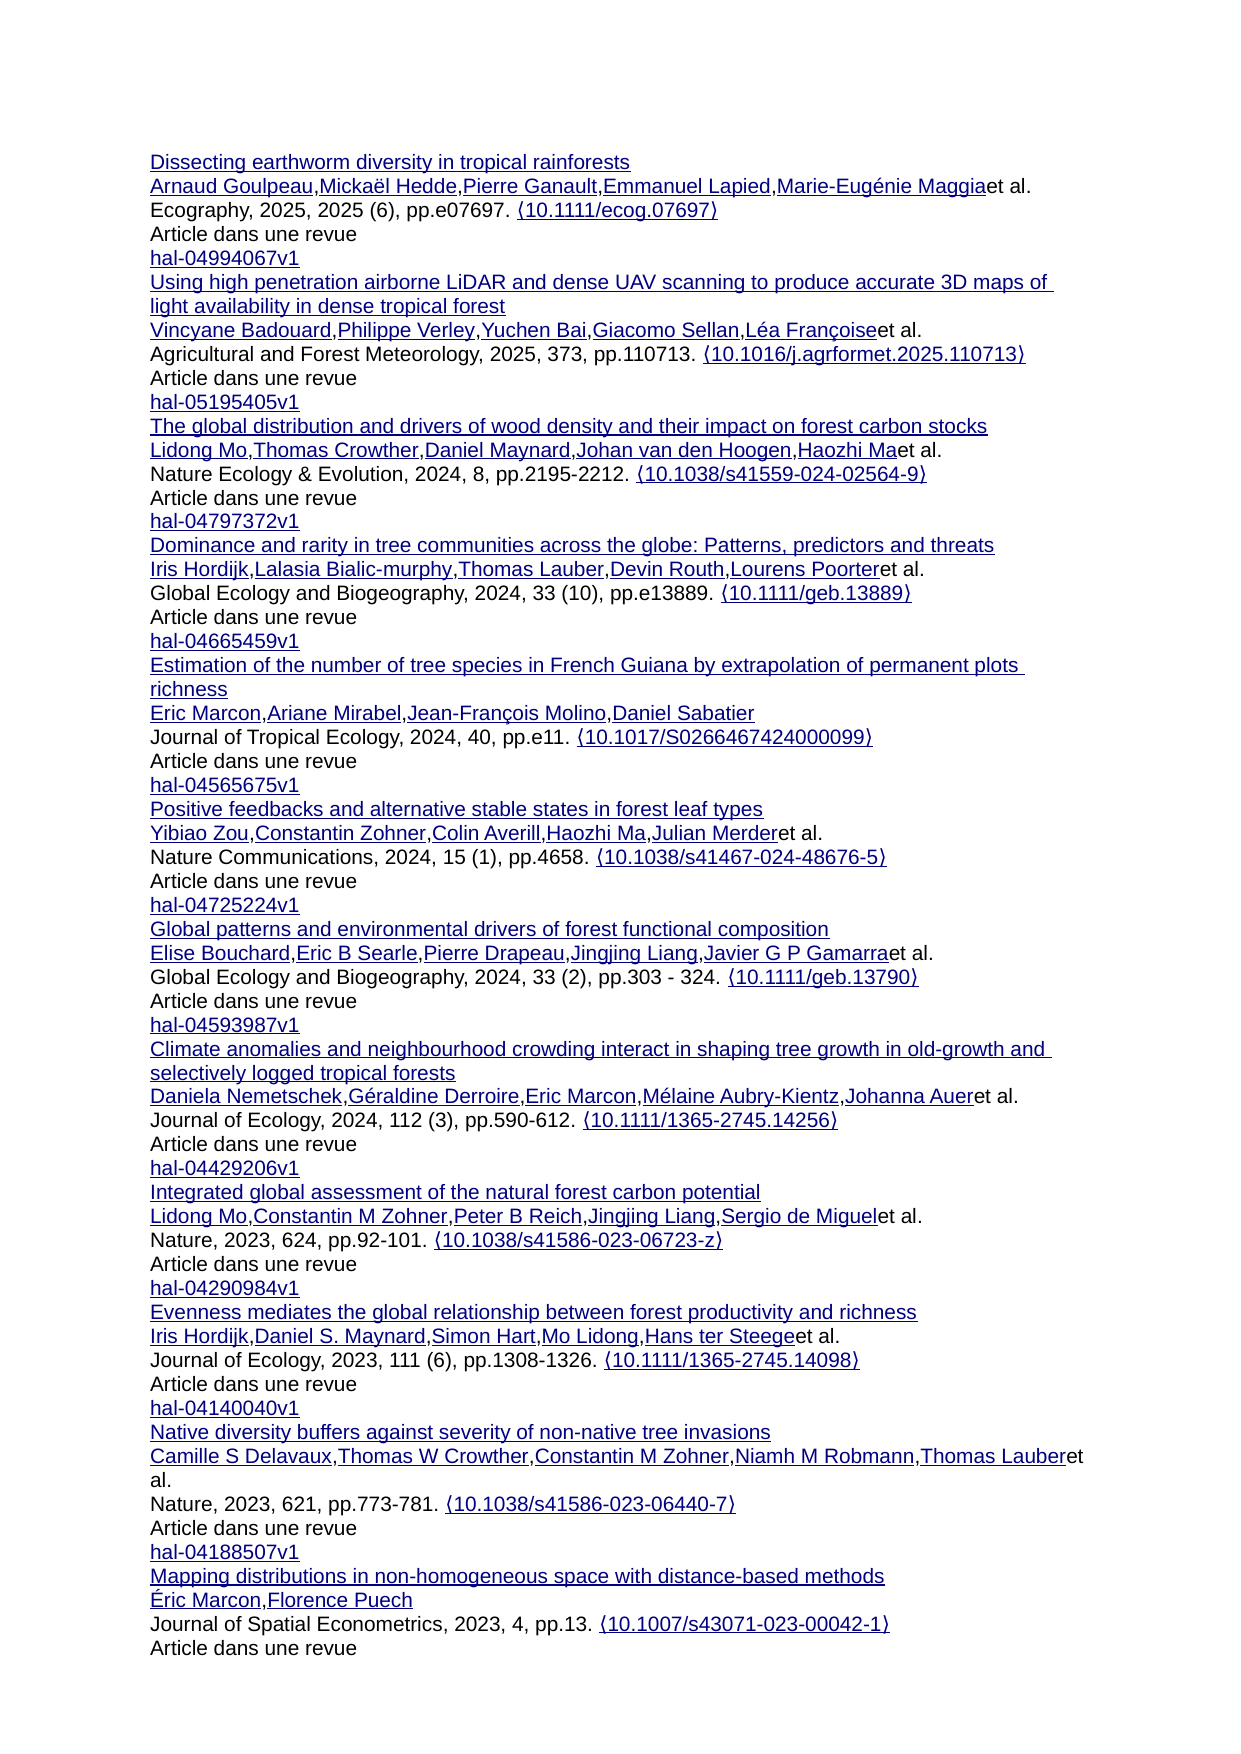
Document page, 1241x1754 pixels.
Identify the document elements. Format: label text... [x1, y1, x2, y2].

table_cell Dominance and rarity in tree communities across the globe: Patterns, predictors and threats Iris Hordijk,Lalasia Bialic‐murphy,Thomas Lauber,Devin Routh,Lourens Poorteret al. Global Ecology and Biogeography, 2024, 33 (10), pp.e13889. ⟨10.1111/geb.13889⟩ Article dans une revue hal-04665459v1 [150, 533, 1090, 653]
table_cell Integrated global assessment of the natural forest carbon potential Lidong Mo,Constantin M Zohner,Peter B Reich,Jingjing Liang,Sergio de Miguelet al. Nature, 2023, 624, pp.92-101. ⟨10.1038/s41586-023-06723-z⟩ Article dans une revue hal-04290984v1 [150, 1180, 1090, 1300]
table_cell Mapping distributions in non-homogeneous space with distance-based methods Éric Marcon,Florence Puech Journal of Spatial Econometrics, 2023, 4, pp.13. ⟨10.1007/s43071-023-00042-1⟩ Article dans une revue [150, 1564, 1090, 1659]
table_cell Estimation of the number of tree species in French Guiana by extrapolation of permanent plots richness Eric Marcon,Ariane Mirabel,Jean-François Molino,Daniel Sabatier Journal of Tropical Ecology, 2024, 40, pp.e11. ⟨10.1017/S0266467424000099⟩ Article dans une revue hal-04565675v1 [150, 653, 1090, 797]
table_cell Positive feedbacks and alternative stable states in forest leaf types Yibiao Zou,Constantin Zohner,Colin Averill,Haozhi Ma,Julian Merderet al. Nature Communications, 2024, 15 (1), pp.4658. ⟨10.1038/s41467-024-48676-5⟩ Article dans une revue hal-04725224v1 [150, 797, 1090, 917]
table_cell Using high penetration airborne LiDAR and dense UAV scanning to produce accurate 3D maps of light availability in dense tropical forest Vincyane Badouard,Philippe Verley,Yuchen Bai,Giacomo Sellan,Léa Françoiseet al. Agricultural and Forest Meteorology, 2025, 373, pp.110713. ⟨10.1016/j.agrformet.2025.110713⟩ Article dans une revue hal-05195405v1 [150, 270, 1090, 413]
table_cell Dissecting earthworm diversity in tropical rainforests Arnaud Goulpeau,Mickaël Hedde,Pierre Ganault,Emmanuel Lapied,Marie-Eugénie Maggiaet al. Ecography, 2025, 2025 (6), pp.e07697. ⟨10.1111/ecog.07697⟩ Article dans une revue hal-04994067v1 [150, 150, 1090, 270]
table_cell Climate anomalies and neighbourhood crowding interact in shaping tree growth in old‐growth and selectively logged tropical forests Daniela Nemetschek,Géraldine Derroire,Eric Marcon,Mélaine Aubry-Kientz,Johanna Aueret al. Journal of Ecology, 2024, 112 (3), pp.590-612. ⟨10.1111/1365-2745.14256⟩ Article dans une revue hal-04429206v1 [150, 1036, 1090, 1180]
table_cell The global distribution and drivers of wood density and their impact on forest carbon stocks Lidong Mo,Thomas Crowther,Daniel Maynard,Johan van den Hoogen,Haozhi Maet al. Nature Ecology & Evolution, 2024, 8, pp.2195-2212. ⟨10.1038/s41559-024-02564-9⟩ Article dans une revue hal-04797372v1 [150, 414, 1090, 533]
table_cell Native diversity buffers against severity of non-native tree invasions Camille S Delavaux,Thomas W Crowther,Constantin M Zohner,Niamh M Robmann,Thomas Lauberet al. Nature, 2023, 621, pp.773-781. ⟨10.1038/s41586-023-06440-7⟩ Article dans une revue hal-04188507v1 [150, 1420, 1090, 1563]
table_cell Evenness mediates the global relationship between forest productivity and richness Iris Hordijk,Daniel S. Maynard,Simon Hart,Mo Lidong,Hans ter Steegeet al. Journal of Ecology, 2023, 111 (6), pp.1308-1326. ⟨10.1111/1365-2745.14098⟩ Article dans une revue hal-04140040v1 [150, 1300, 1090, 1420]
table_cell Global patterns and environmental drivers of forest functional composition Elise Bouchard,Eric B Searle,Pierre Drapeau,Jingjing Liang,Javier G P Gamarraet al. Global Ecology and Biogeography, 2024, 33 (2), pp.303 - 324. ⟨10.1111/geb.13790⟩ Article dans une revue hal-04593987v1 [150, 917, 1090, 1036]
